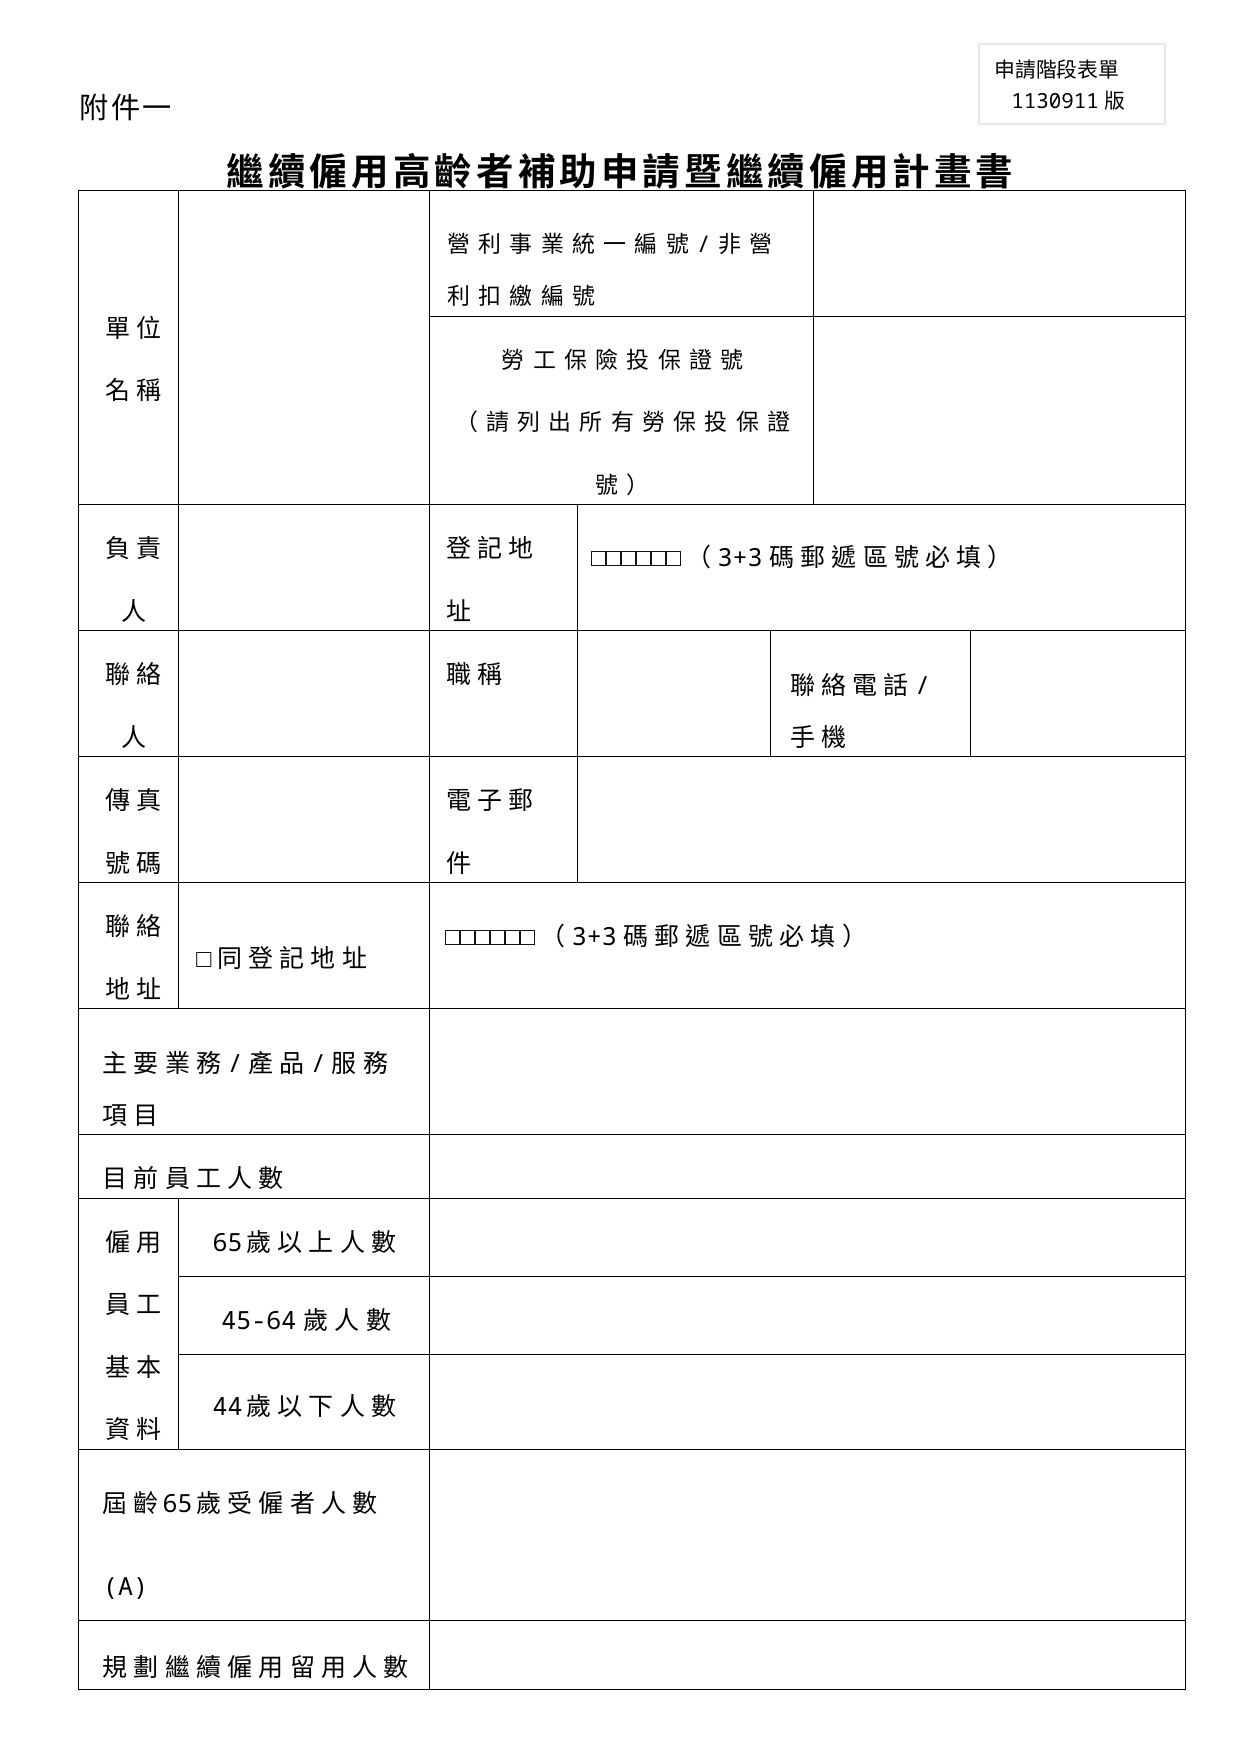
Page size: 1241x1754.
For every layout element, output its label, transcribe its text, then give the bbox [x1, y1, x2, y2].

table_cell [430, 1135, 1185, 1198]
table_header 單位 名稱 [79, 191, 178, 504]
table_cell 規劃繼續僱用留用人數 [79, 1621, 429, 1688]
table_cell 傳真 號碼 [79, 757, 178, 882]
table_cell [430, 1199, 1185, 1276]
table_cell □□□□□□（3+3碼郵遞區號必填） [578, 505, 1185, 630]
table_cell □□□□□□（3+3碼郵遞區號必填） [430, 883, 1185, 1008]
table_cell 職稱 [430, 631, 577, 756]
table_cell [430, 1277, 1185, 1353]
table_cell [814, 317, 1185, 504]
table_cell [430, 1621, 1185, 1688]
table_cell [179, 757, 429, 882]
table_cell [179, 631, 429, 756]
table_cell [430, 1009, 1185, 1134]
text 附件一 [78, 64, 1162, 127]
table_header [814, 191, 1185, 316]
table_cell 負責人 [79, 505, 178, 630]
text 繼續僱用高齡者補助申請暨繼續僱用計畫書 [78, 127, 1162, 189]
table_cell [971, 631, 1185, 756]
table_cell 目前員工人數 [79, 1135, 429, 1198]
table_cell 聯絡 地址 [79, 883, 178, 1008]
table_cell 聯絡電話/手機 [771, 631, 970, 756]
table_cell [430, 1450, 1185, 1620]
table_cell 聯絡人 [79, 631, 178, 756]
table_cell 主要業務/產品/服務項目 [79, 1009, 429, 1134]
table_header [179, 191, 429, 504]
table_cell [179, 505, 429, 630]
table_cell 44歲以下人數 [179, 1355, 429, 1449]
table_cell 僱用 員工 基本 資料 [79, 1199, 178, 1449]
table_cell [578, 757, 1185, 882]
table_cell 電子郵件 [430, 757, 577, 882]
table_cell [578, 631, 770, 756]
table_cell 勞工保險投保證號 （請列出所有勞保投保證號） [430, 317, 813, 504]
table_cell □同登記地址 [179, 883, 429, 1008]
table_cell 45-64歲人數 [179, 1277, 429, 1353]
table_cell 登記地址 [430, 505, 577, 630]
table_cell 65歲以上人數 [179, 1199, 429, 1276]
table_header 營利事業統一編號/非營利扣繳編號 [430, 191, 813, 316]
table_cell [430, 1355, 1185, 1449]
table_cell 屆齡65歲受僱者人數 (A) [79, 1450, 429, 1620]
